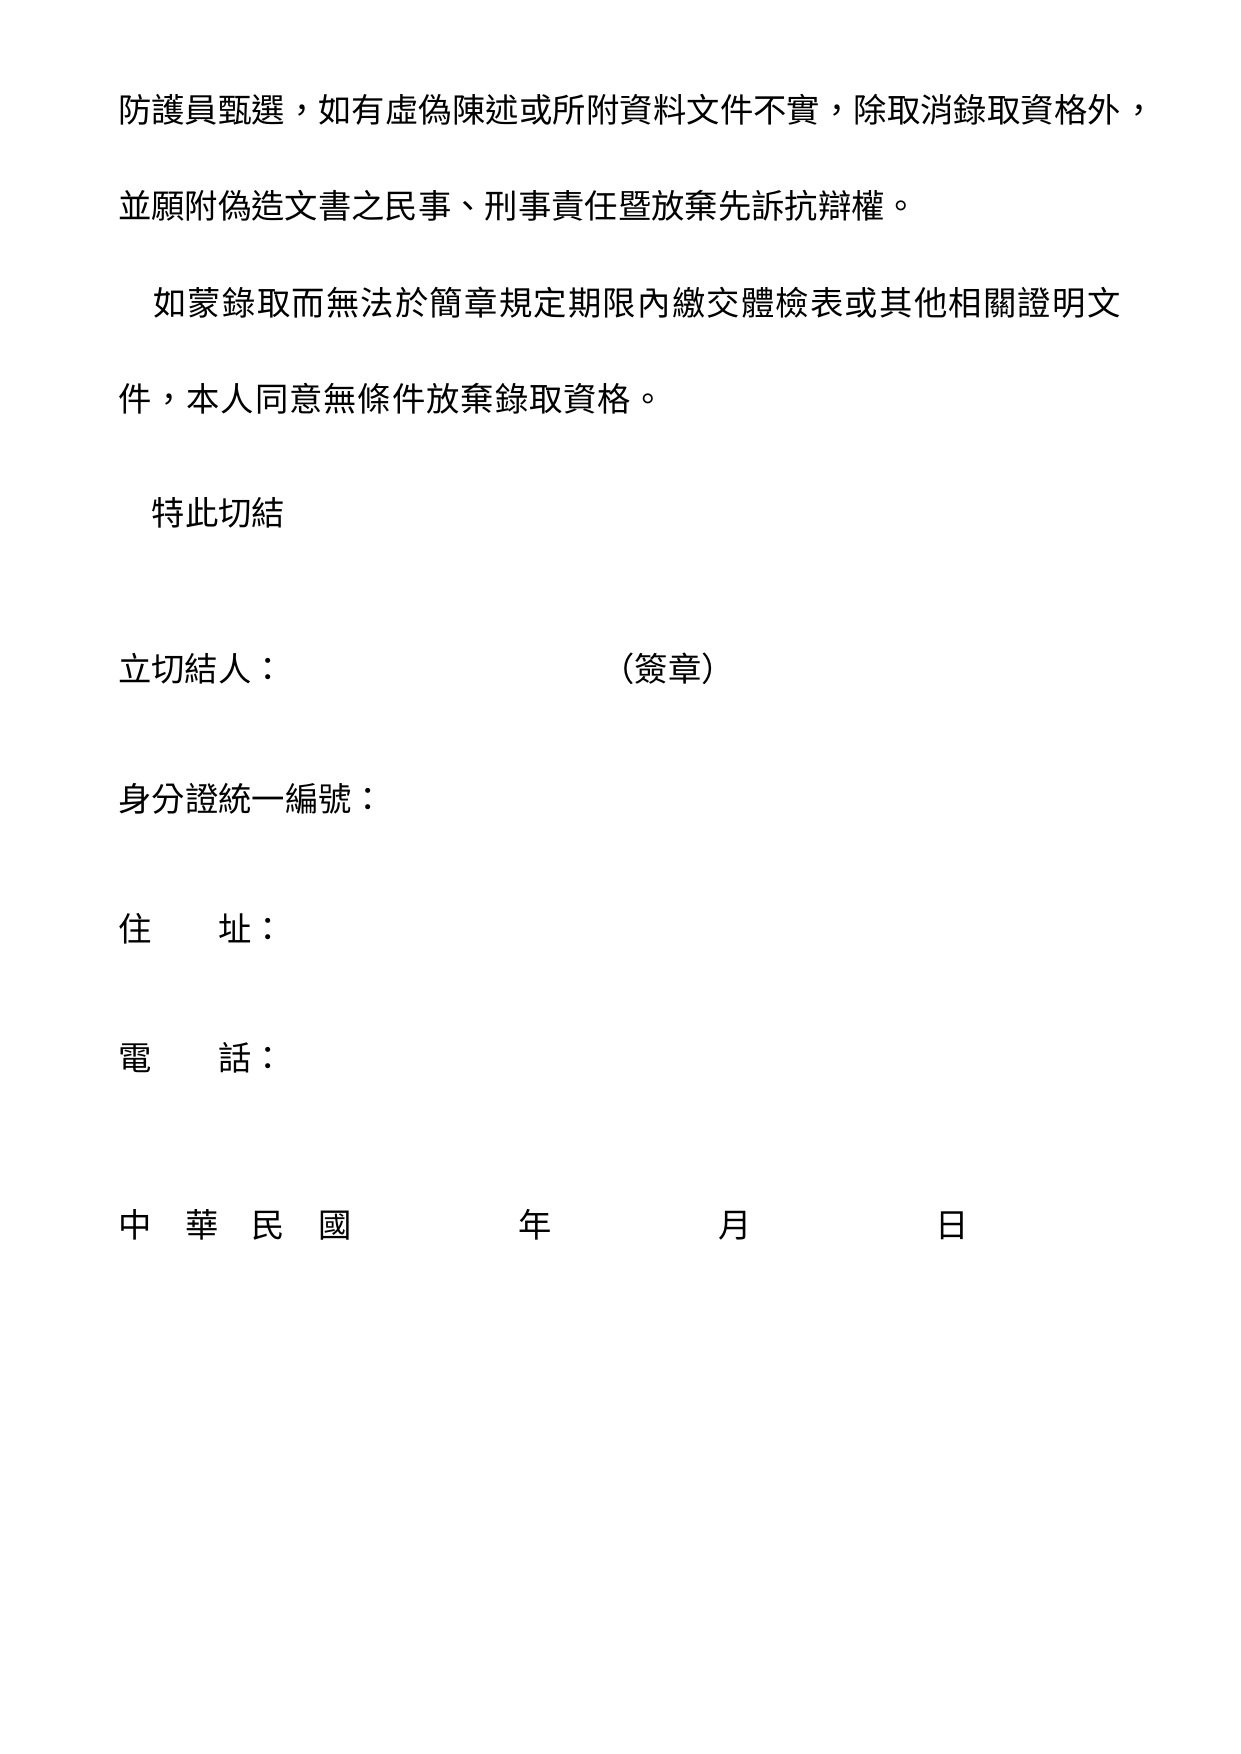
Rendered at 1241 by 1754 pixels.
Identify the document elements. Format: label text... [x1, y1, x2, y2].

text 住 址： [118, 902, 1122, 951]
text 特此切結 [118, 469, 1122, 532]
text 本人 參加國立基隆高級中學114學年度運動防護員甄選，如有虛偽陳述或所附資料文件不實，除取消錄取資格外，並願附偽造文書之民事、刑事責任暨放棄先訴抗辯權。 [118, 84, 1122, 228]
text 身分證統一編號： [118, 772, 1122, 821]
text 立切結人： （簽章） [118, 643, 1122, 691]
text 如蒙錄取而無法於簡章規定期限內繳交體檢表或其他相關證明文件，本人同意無條件放棄錄取資格。 [118, 277, 1122, 421]
text 電 話： [118, 1032, 1122, 1080]
text 中 華 民 國 年 月 日 [118, 1181, 1122, 1243]
